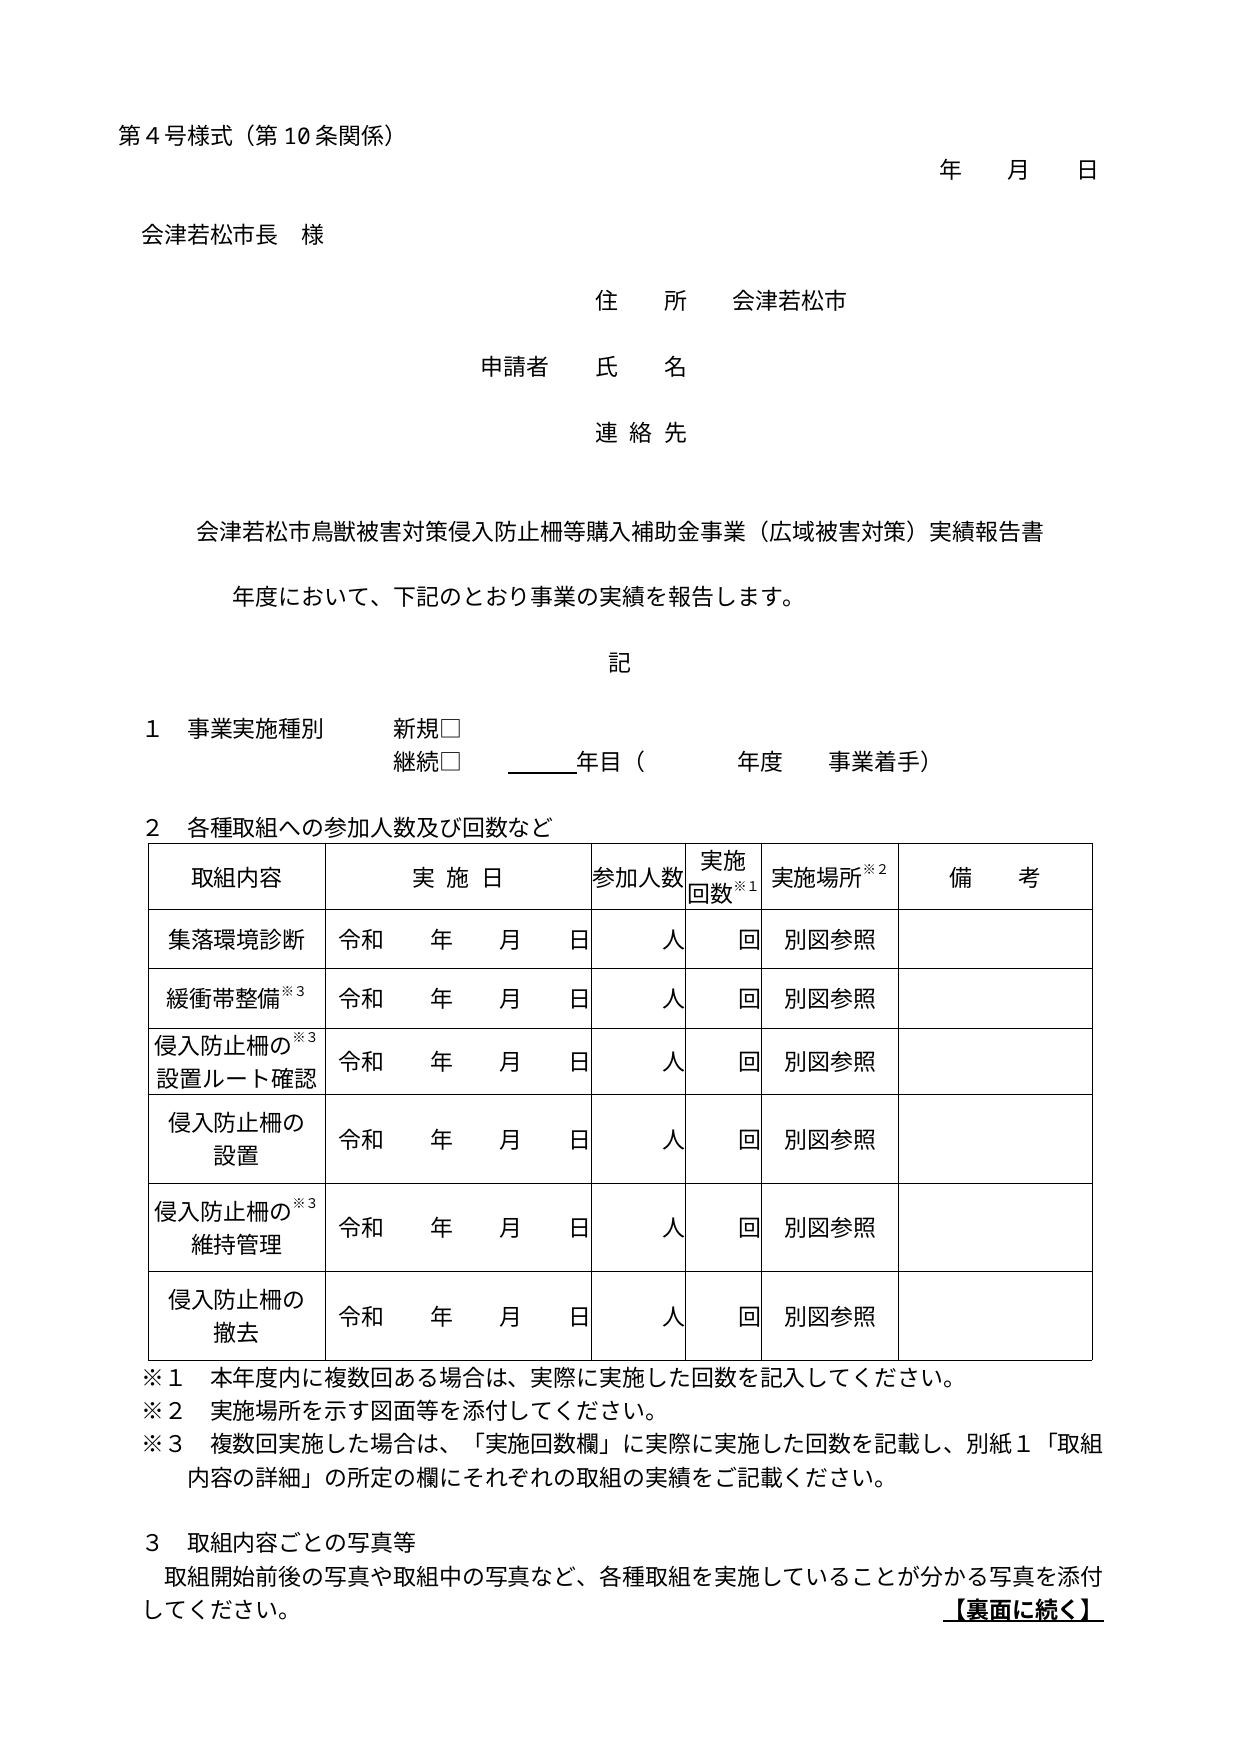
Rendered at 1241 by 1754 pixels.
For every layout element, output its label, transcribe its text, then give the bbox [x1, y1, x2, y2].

table_header 参加人数 [592, 844, 685, 909]
table_cell 人 [592, 1184, 685, 1271]
table_cell 令和 年 月 日 [326, 1095, 591, 1182]
table_cell 別図参照 [762, 1095, 898, 1182]
table_cell 回 [686, 1272, 761, 1359]
table_cell 人 [592, 1272, 685, 1359]
text 申請者 氏 名 [118, 349, 1122, 382]
text ３ 取組内容ごとの写真等 [118, 1525, 1122, 1558]
text 年 月 日 [118, 151, 1122, 185]
table_cell [899, 910, 1092, 968]
table_cell [899, 969, 1092, 1027]
table_cell 侵入防止柵の 撤去 [149, 1272, 325, 1359]
text ２ 各種取組への参加人数及び回数など [118, 809, 1122, 843]
table_cell 回 [686, 1029, 761, 1094]
table_header 実施 回数※１ [686, 844, 761, 909]
table_cell 別図参照 [762, 1272, 898, 1359]
table_cell [899, 1029, 1092, 1094]
table_header 取組内容 [149, 844, 325, 909]
text 会津若松市長 様 [118, 217, 1122, 250]
text 記 [118, 645, 1122, 678]
table_header 備 考 [899, 844, 1092, 909]
table_cell 別図参照 [762, 1184, 898, 1271]
text 住 所 会津若松市 [118, 283, 1122, 316]
table_cell 侵入防止柵の※３ 設置ルート確認 [149, 1029, 325, 1094]
table_cell 人 [592, 969, 685, 1027]
text 年度において、下記のとおり事業の実績を報告します。 [118, 579, 1122, 612]
table_cell 令和 年 月 日 [326, 910, 591, 968]
table_cell 令和 年 月 日 [326, 1184, 591, 1271]
table_cell [899, 1184, 1092, 1271]
text ※１ 本年度内に複数回ある場合は、実際に実施した回数を記入してください。 [118, 1360, 1122, 1393]
text してください。 【裏面に続く】 [118, 1592, 1122, 1625]
text ※３ 複数回実施した場合は、「実施回数欄」に実際に実施した回数を記載し、別紙１「取組 [118, 1426, 1122, 1459]
table_cell [899, 1272, 1092, 1359]
table_cell 回 [686, 969, 761, 1027]
table_cell 別図参照 [762, 1029, 898, 1094]
table_cell 令和 年 月 日 [326, 1272, 591, 1359]
table_header 実施場所※２ [762, 844, 898, 909]
table_cell 回 [686, 1095, 761, 1182]
table_cell [899, 1095, 1092, 1182]
table_cell 回 [686, 910, 761, 968]
table_cell 緩衝帯整備※３ [149, 969, 325, 1027]
text 継続□ 年目（ 年度 事業着手） [118, 744, 1122, 777]
table_cell 令和 年 月 日 [326, 969, 591, 1027]
table_header 実 施 日 [326, 844, 591, 909]
text 会津若松市鳥獣被害対策侵入防止柵等購入補助金事業（広域被害対策）実績報告書 [118, 513, 1122, 547]
table_cell 別図参照 [762, 910, 898, 968]
text ※２ 実施場所を示す図面等を添付してください。 [118, 1393, 1122, 1426]
table_cell 人 [592, 1029, 685, 1094]
text 第４号様式（第10条関係） [118, 118, 1122, 151]
table_cell 別図参照 [762, 969, 898, 1027]
table_cell 回 [686, 1184, 761, 1271]
table_cell 人 [592, 1095, 685, 1182]
text 連 絡 先 [118, 415, 1122, 448]
text 取組開始前後の写真や取組中の写真など、各種取組を実施していることが分かる写真を添付 [118, 1558, 1122, 1592]
table_cell 侵入防止柵の※３ 維持管理 [149, 1184, 325, 1271]
table_cell 集落環境診断 [149, 910, 325, 968]
text 内容の詳細」の所定の欄にそれぞれの取組の実績をご記載ください。 [118, 1459, 1122, 1493]
table_cell 人 [592, 910, 685, 968]
text １ 事業実施種別 新規□ [118, 711, 1122, 744]
table_cell 令和 年 月 日 [326, 1029, 591, 1094]
table_cell 侵入防止柵の 設置 [149, 1095, 325, 1182]
